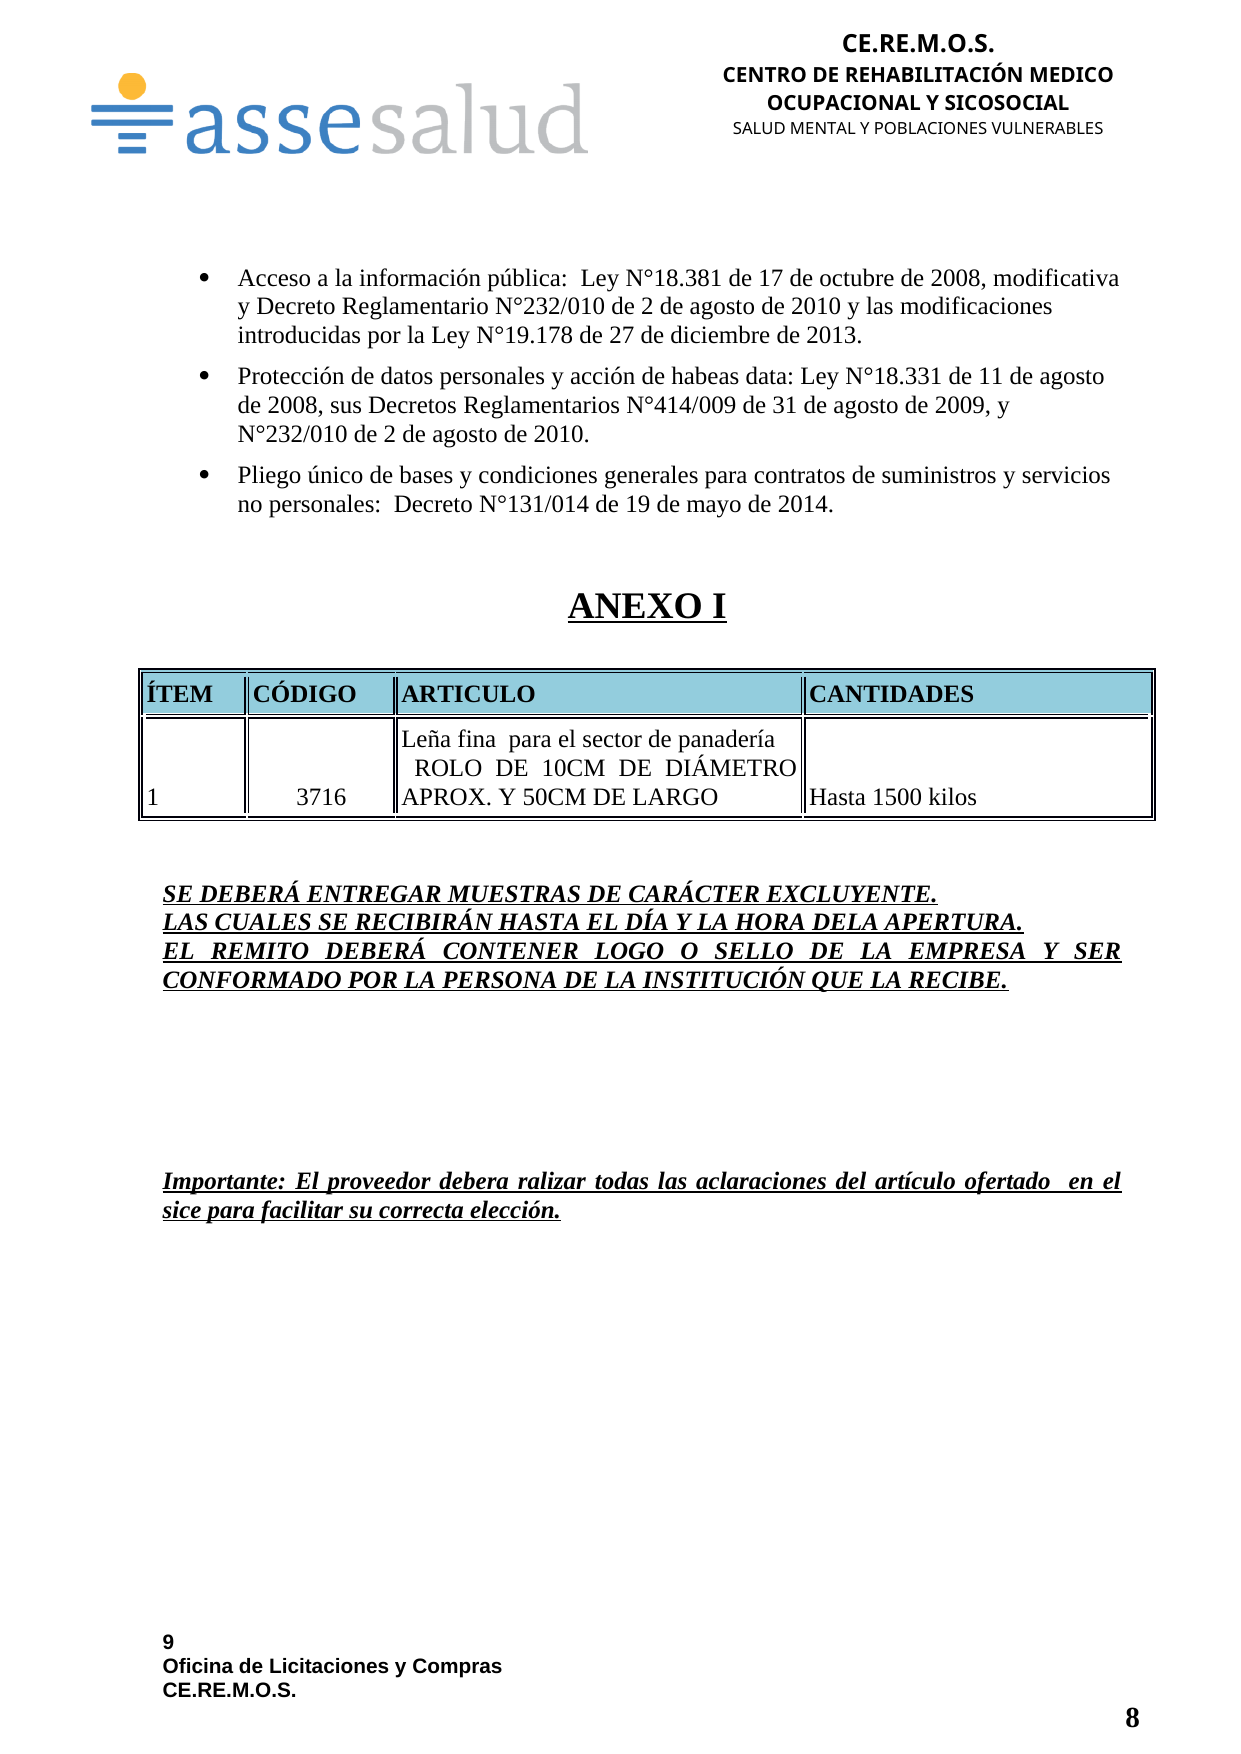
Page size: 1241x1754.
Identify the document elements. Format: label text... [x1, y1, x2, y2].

list Acceso a la información pública: Ley N°18.381 de 17 de octubre de 2008, modificativa y Decreto Reglamentario N°232/010 de 2 de agosto de 2010 y las modificaciones introducidas por la Ley N°19.178 de 27 de diciembre de 2013. [200, 263, 1122, 349]
table_cell Hasta 1500 kilos [803, 714, 1153, 816]
text LAS CUALES SE RECIBIRÁN HASTA EL DÍA Y LA HORA DELA APERTURA. [162, 907, 1122, 936]
text SE DEBERÁ ENTREGAR MUESTRAS DE CARÁCTER EXCLUYENTE. [162, 879, 1122, 907]
table_header CÓDIGO [247, 673, 395, 713]
table_cell 1 [141, 714, 247, 816]
table_cell 3716 [247, 718, 395, 816]
text sice para facilitar su correcta elección. [162, 1192, 1122, 1224]
text CONFORMADO POR LA PERSONA DE LA INSTITUCIÓN QUE LA RECIBE. [162, 962, 1122, 994]
picture [84, 64, 593, 173]
table_header ARTICULO [395, 670, 803, 713]
subtitle ANEXO I [162, 584, 1122, 627]
table_cell Leña fina para el sector de panadería ROLO DE 10CM DE DIÁMETRO APROX. Y 50CM DE LARGO [395, 714, 803, 816]
list Pliego único de bases y condiciones generales para contratos de suministros y servicios no personales: Decreto N°131/014 de 19 de mayo de 2014. [200, 460, 1122, 518]
table_header ÍTEM [141, 670, 247, 713]
text EL REMITO DEBERÁ CONTENER LOGO O SELLO DE LA EMPRESA Y SER [162, 936, 1122, 961]
text Importante: El proveedor debera ralizar todas las aclaraciones del artículo ofertado en el [162, 1166, 1122, 1191]
list Protección de datos personales y acción de habeas data: Ley N°18.331 de 11 de agosto de 2008, sus Decretos Reglamentarios N°414/009 de 31 de agosto de 2009, y N°232/010 de 2 de agosto de 2010. [200, 361, 1122, 448]
table_header CANTIDADES [803, 673, 1151, 713]
